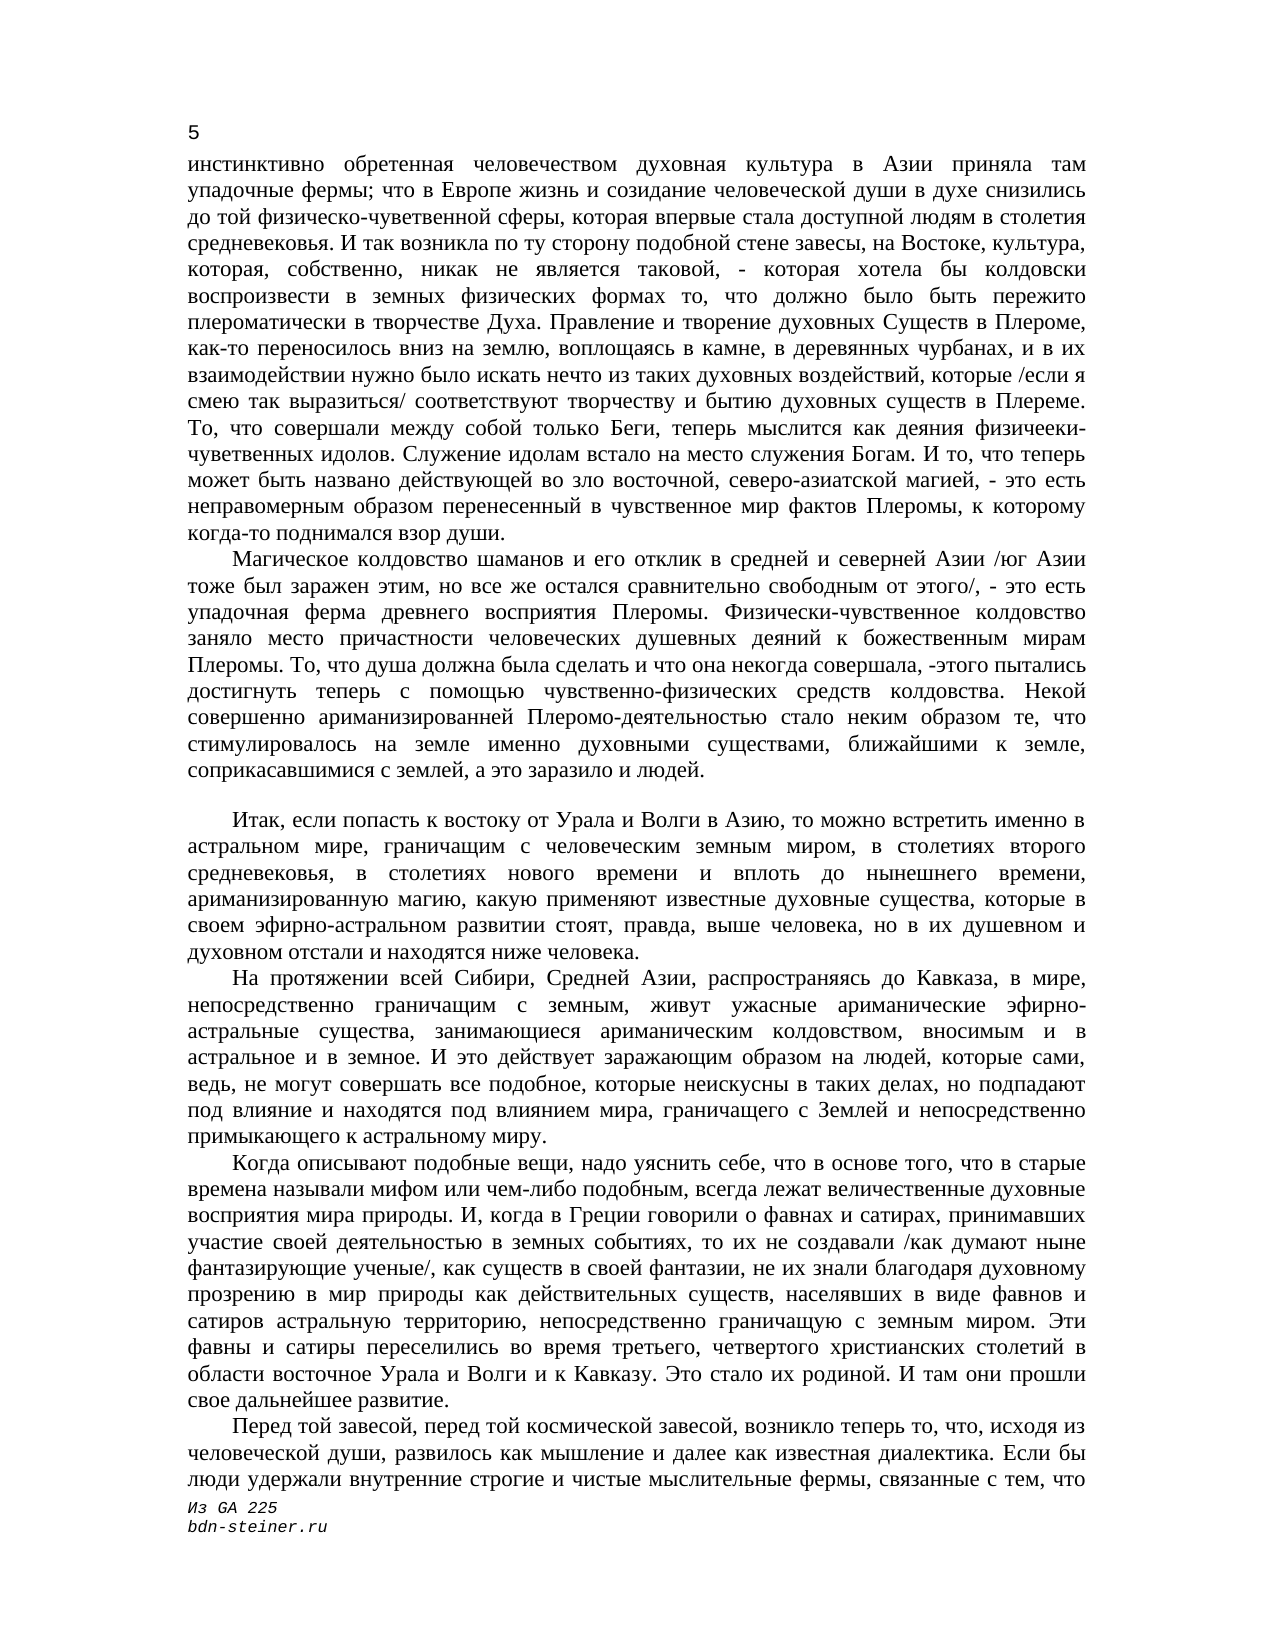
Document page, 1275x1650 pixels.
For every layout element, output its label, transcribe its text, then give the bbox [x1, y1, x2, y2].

text Перед той завесой, перед той космической завесой, возникло теперь то, что, исходя из человеческой души, развилось как мышление и далее как известная диалектика. Если бы люди удержали внутренние строгие и чистые мыслительные фермы, связанные с тем, что [187, 1412, 1087, 1491]
text инстинктивно обретенная человечеством духовная культура в Азии приняла там упадочные фермы; что в Европе жизнь и созидание человеческой души в духе снизились до той физическо-чуветвенной сферы, которая впервые стала доступной людям в столетия средневековья. И так возникла по ту сторону подобной стене завесы, на Востоке, культура, которая, собственно, никак не является таковой, - которая хотела бы колдовски воспроизвести в земных физических формах то, что должно было быть пережито плероматически в творчестве Духа. Правление и творение духовных Существ в Плероме, как-то переносилось вниз на землю, воплощаясь в камне, в деревянных чурбанах, и в их взаимодействии нужно было искать нечто из таких духовных воздействий, которые /если я смею так выразиться/ соответствуют творчеству и бытию духовных существ в Плереме. То, что совершали между собой только Беги, теперь мыслится как деяния физичееки-чуветвенных идолов. Служение идолам встало на место служения Богам. И то, что теперь может быть названо действующей во зло восточной, северо-азиатской магией, - это есть неправомерным образом перенесенный в чувственное мир фактов Плеромы, к которому когда-то поднимался взор души. [187, 150, 1087, 545]
text Итак, если попасть к востоку от Урала и Волги в Азию, то можно встретить именно в астральном мире, граничащим с человеческим земным миром, в столетиях второго средневековья, в столетиях нового времени и вплоть до нынешнего времени, ариманизированную магию, какую применяют известные духовные существа, которые в своем эфирно-астральном развитии стоят, правда, выше человека, но в их душевном и духовном отстали и находятся ниже человека. [187, 806, 1087, 964]
text Магическое колдовство шаманов и его отклик в средней и северней Азии /юг Азии тоже был заражен этим, но все же остался сравнительно свободным от этого/, - это есть упадочная ферма древнего восприятия Плеромы. Физически-чувственное колдовство заняло место причастности человеческих душевных деяний к божественным мирам Плеромы. То, что душа должна была сделать и что она некогда совершала, -этого пытались достигнуть теперь с помощью чувственно-физических средств колдовства. Некой совершенно ариманизированней Плеромо-деятельностью стало неким образом те, что стимулировалось на земле именно духовными существами, ближайшими к земле, соприкасавшимися с землей, а это заразило и людей. [187, 545, 1087, 782]
text На протяжении всей Сибири, Средней Азии, распространяясь до Кавказа, в мире, непосредственно граничащим с земным, живут ужасные ариманические эфирно-астральные существа, занимающиеся ариманическим колдовством, вносимым и в астральное и в земное. И это действует заражающим образом на людей, которые сами, ведь, не могут совершать все подобное, которые неискусны в таких делах, но подпадают под влияние и находятся под влиянием мира, граничащего с Землей и непосредственно примыкающего к астральному миру. [187, 964, 1087, 1149]
text Когда описывают подобные вещи, надо уяснить себе, что в основе того, что в старые времена называли мифом или чем-либо подобным, всегда лежат величественные духовные восприятия мира природы. И, когда в Греции говорили о фавнах и сатирах, принимавших участие своей деятельностью в земных событиях, то их не создавали /как думают ныне фантазирующие ученые/, как существ в своей фантазии, не их знали благодаря духовному прозрению в мир природы как действительных существ, населявших в виде фавнов и сатиров астральную территорию, непосредственно граничащую с земным миром. Эти фавны и сатиры переселились во время третьего, четвертого христианских столетий в области восточное Урала и Волги и к Кавказу. Это стало их родиной. И там они прошли свое дальнейшее развитие. [187, 1149, 1087, 1412]
